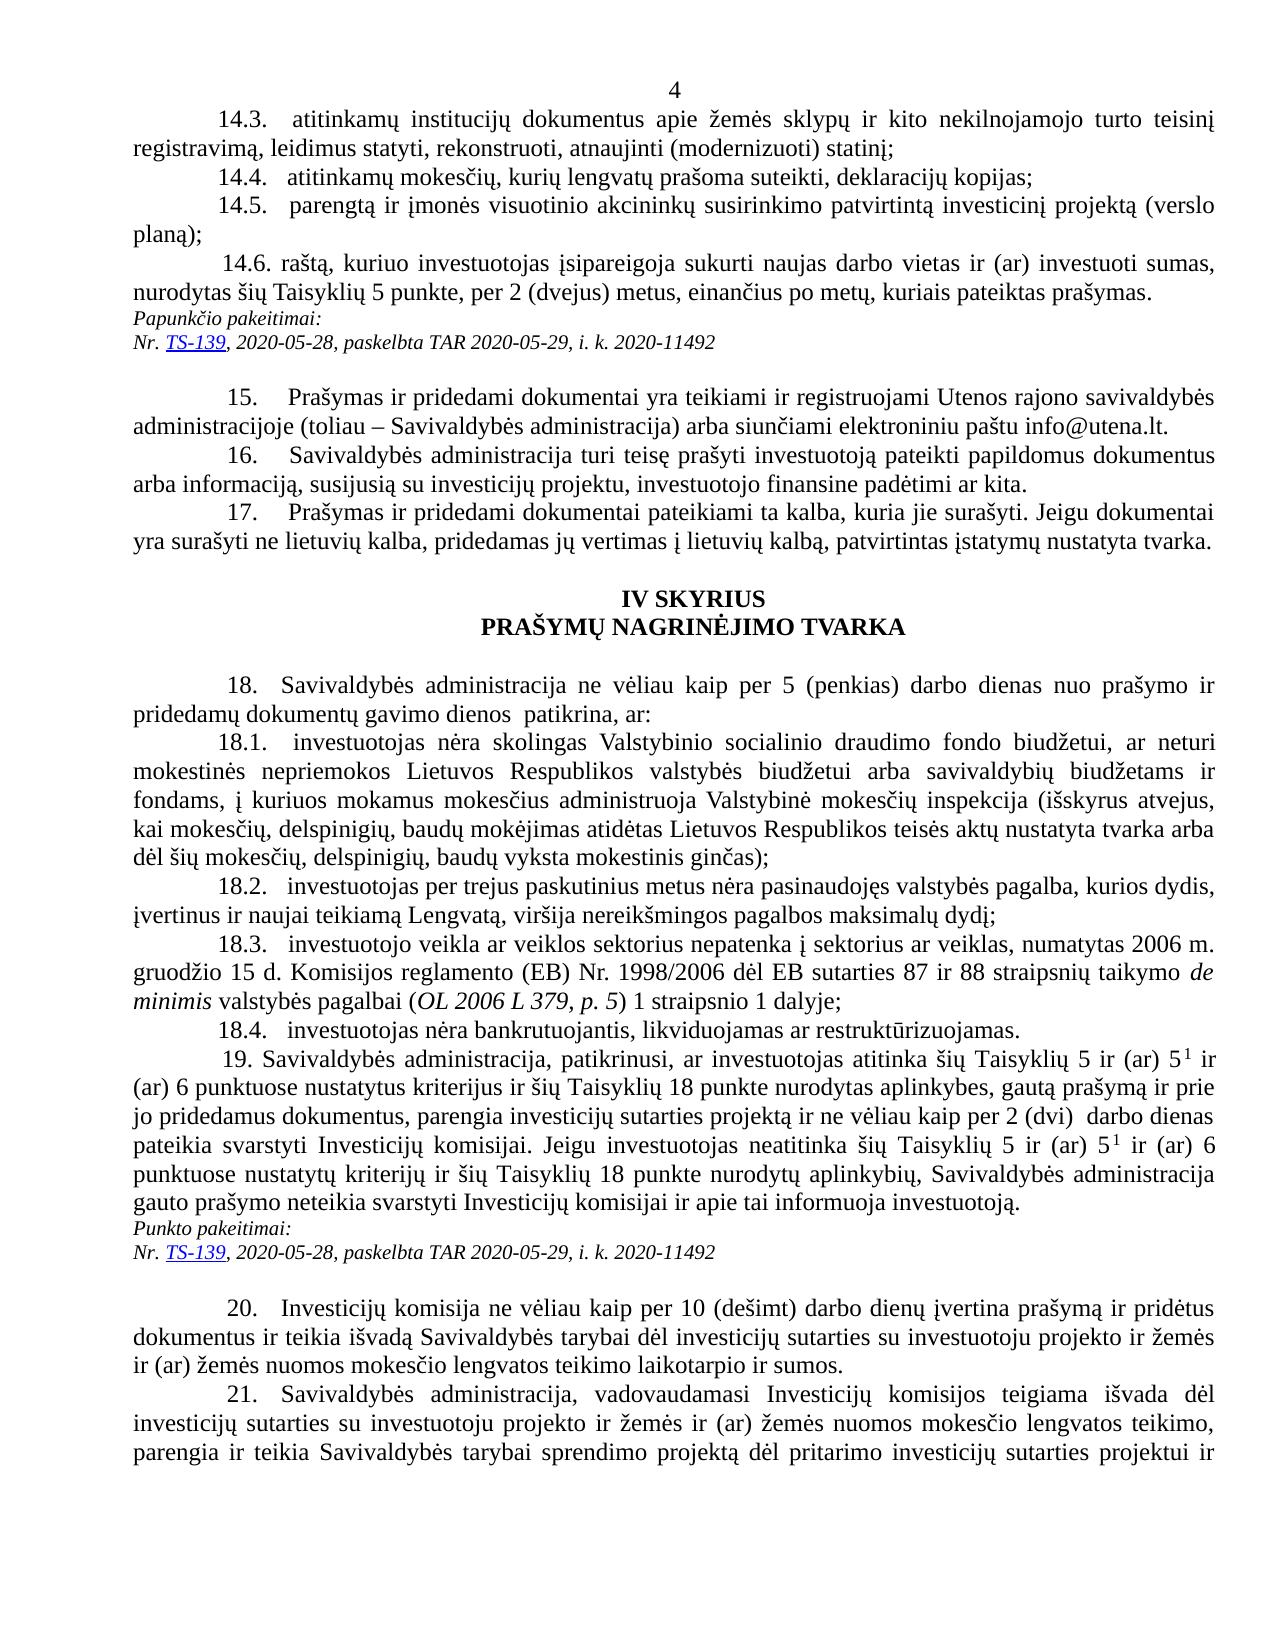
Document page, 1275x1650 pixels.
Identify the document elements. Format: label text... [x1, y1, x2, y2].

text 14.4. atitinkamų mokesčių, kurių lengvatų prašoma suteikti, deklaracijų kopijas; [133, 162, 1216, 191]
text 14.5. parengtą ir įmonės visuotinio akcininkų susirinkimo patvirtintą investicinį projektą (verslo planą); [133, 191, 1216, 248]
text 19. Savivaldybės administracija, patikrinusi, ar investuotojas atitinka šių Taisyklių 5 ir (ar) 51 ir (ar) 6 punktuose nustatytus kriterijus ir šių Taisyklių 18 punkte nurodytas aplinkybes, gautą prašymą ir prie jo pridedamus dokumentus, parengia investicijų sutarties projektą ir ne vėliau kaip per 2 (dvi) darbo dienas pateikia svarstyti Investicijų komisijai. Jeigu investuotojas neatitinka šių Taisyklių 5 ir (ar) 51 ir (ar) 6 punktuose nustatytų kriterijų ir šių Taisyklių 18 punkte nurodytų aplinkybių, Savivaldybės administracija gauto prašymo neteikia svarstyti Investicijų komisijai ir apie tai informuoja investuotoją. [133, 1044, 1216, 1216]
text IV SKYRIUS [170, 584, 1216, 612]
text 16. Savivaldybės administracija turi teisę prašyti investuotoją pateikti papildomus dokumentus arba informaciją, susijusią su investicijų projektu, investuotojo finansine padėtimi ar kita. [133, 440, 1216, 497]
text Nr. TS-139, 2020-05-28, paskelbta TAR 2020-05-29, i. k. 2020-11492 [133, 1240, 1216, 1264]
text 18. Savivaldybės administracija ne vėliau kaip per 5 (penkias) darbo dienas nuo prašymo ir pridedamų dokumentų gavimo dienos patikrina, ar: [133, 670, 1216, 727]
text 20. Investicijų komisija ne vėliau kaip per 10 (dešimt) darbo dienų įvertina prašymą ir pridėtus dokumentus ir teikia išvadą Savivaldybės tarybai dėl investicijų sutarties su investuotoju projekto ir žemės ir (ar) žemės nuomos mokesčio lengvatos teikimo laikotarpio ir sumos. [133, 1293, 1216, 1379]
text 15. Prašymas ir pridedami dokumentai yra teikiami ir registruojami Utenos rajono savivaldybės administracijoje (toliau – Savivaldybės administracija) arba siunčiami elektroniniu paštu info@utena.lt. [133, 382, 1216, 440]
text 18.3. investuotojo veikla ar veiklos sektorius nepatenka į sektorius ar veiklas, numatytas 2006 m. gruodžio 15 d. Komisijos reglamento (EB) Nr. 1998/2006 dėl EB sutarties 87 ir 88 straipsnių taikymo de minimis valstybės pagalbai (OL 2006 L 379, p. 5) 1 straipsnio 1 dalyje; [133, 929, 1216, 1015]
text 18.4. investuotojas nėra bankrutuojantis, likviduojamas ar restruktūrizuojamas. [133, 1015, 1216, 1044]
text PRAŠYMŲ NAGRINĖJIMO TVARKA [170, 612, 1216, 641]
text 18.2. investuotojas per trejus paskutinius metus nėra pasinaudojęs valstybės pagalba, kurios dydis, įvertinus ir naujai teikiamą Lengvatą, viršija nereikšmingos pagalbos maksimalų dydį; [133, 871, 1216, 929]
text Nr. TS-139, 2020-05-28, paskelbta TAR 2020-05-29, i. k. 2020-11492 [133, 330, 1216, 354]
text Punkto pakeitimai: [133, 1216, 1216, 1240]
text Papunkčio pakeitimai: [133, 306, 1216, 330]
text 14.3. atitinkamų institucijų dokumentus apie žemės sklypų ir kito nekilnojamojo turto teisinį registravimą, leidimus statyti, rekonstruoti, atnaujinti (modernizuoti) statinį; [133, 104, 1216, 162]
text 18.1. investuotojas nėra skolingas Valstybinio socialinio draudimo fondo biudžetui, ar neturi mokestinės nepriemokos Lietuvos Respublikos valstybės biudžetui arba savivaldybių biudžetams ir fondams, į kuriuos mokamus mokesčius administruoja Valstybinė mokesčių inspekcija (išskyrus atvejus, kai mokesčių, delspinigių, baudų mokėjimas atidėtas Lietuvos Respublikos teisės aktų nustatyta tvarka arba dėl šių mokesčių, delspinigių, baudų vyksta mokestinis ginčas); [133, 727, 1216, 871]
text 17. Prašymas ir pridedami dokumentai pateikiami ta kalba, kuria jie surašyti. Jeigu dokumentai yra surašyti ne lietuvių kalba, pridedamas jų vertimas į lietuvių kalbą, patvirtintas įstatymų nustatyta tvarka. [133, 497, 1216, 555]
text 21. Savivaldybės administracija, vadovaudamasi Investicijų komisijos teigiama išvada dėl investicijų sutarties su investuotoju projekto ir žemės ir (ar) žemės nuomos mokesčio lengvatos teikimo, parengia ir teikia Savivaldybės tarybai sprendimo projektą dėl pritarimo investicijų sutarties projektui ir [133, 1379, 1216, 1466]
text 14.6. raštą, kuriuo investuotojas įsipareigoja sukurti naujas darbo vietas ir (ar) investuoti sumas, nurodytas šių Taisyklių 5 punkte, per 2 (dvejus) metus, einančius po metų, kuriais pateiktas prašymas. [133, 248, 1216, 306]
